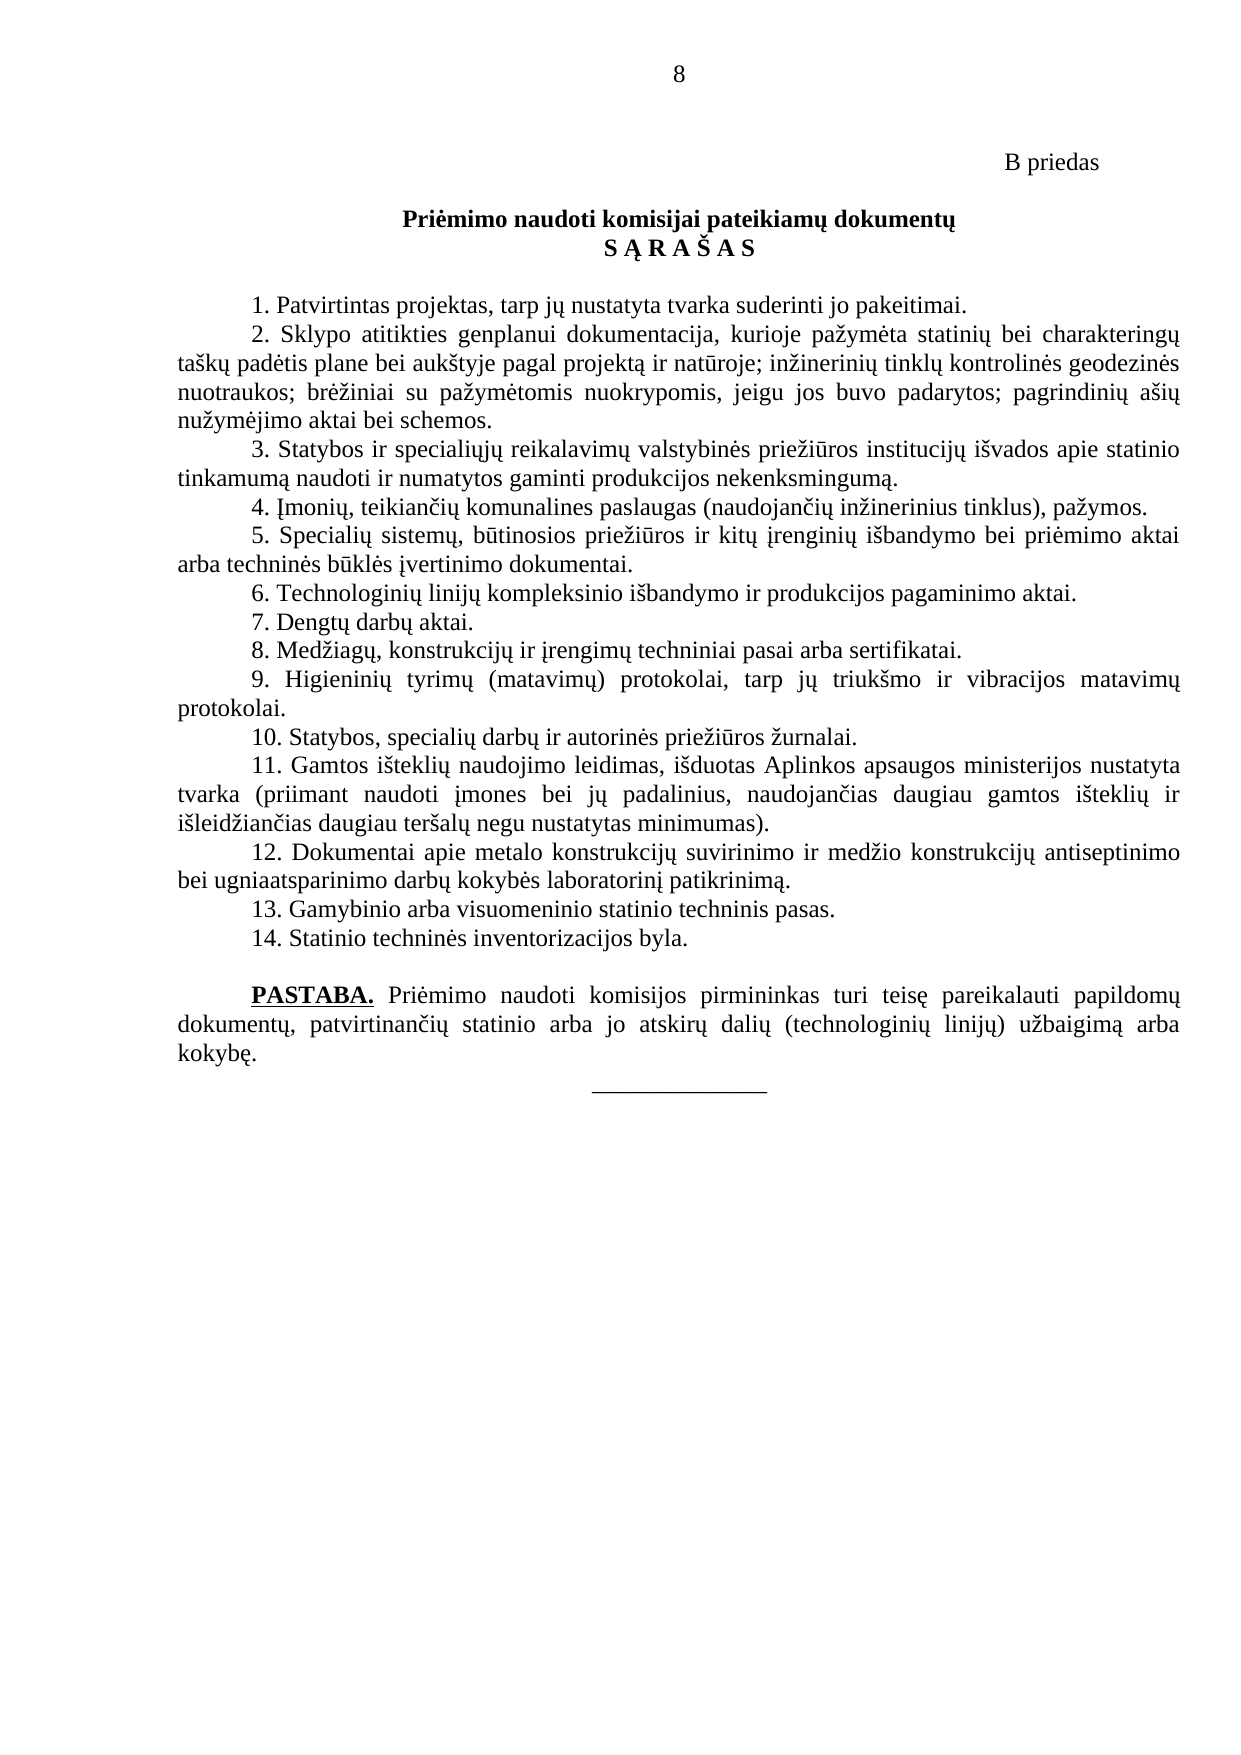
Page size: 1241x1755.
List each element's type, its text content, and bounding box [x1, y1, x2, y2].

text 5. Specialių sistemų, būtinosios priežiūros ir kitų įrenginių išbandymo bei priėmimo aktai arba techninės būklės įvertinimo dokumentai. [177, 521, 1181, 578]
text 1. Patvirtintas projektas, tarp jų nustatyta tvarka suderinti jo pakeitimai. [177, 291, 1181, 319]
text 11. Gamtos išteklių naudojimo leidimas, išduotas Aplinkos apsaugos ministerijos nustatyta tvarka (priimant naudoti įmones bei jų padalinius, naudojančias daugiau gamtos išteklių ir išleidžiančias daugiau teršalų negu nustatytas minimumas). [177, 751, 1181, 837]
text 9. Higieninių tyrimų (matavimų) protokolai, tarp jų triukšmo ir vibracijos matavimų protokolai. [177, 664, 1181, 722]
text ______________ [177, 1067, 1181, 1096]
text 4. Įmonių, teikiančių komunalines paslaugas (naudojančių inžinerinius tinklus), pažymos. [177, 492, 1181, 521]
text 12. Dokumentai apie metalo konstrukcijų suvirinimo ir medžio konstrukcijų antiseptinimo bei ugniaatsparinimo darbų kokybės laboratorinį patikrinimą. [177, 837, 1181, 894]
text 3. Statybos ir specialiųjų reikalavimų valstybinės priežiūros institucijų išvados apie statinio tinkamumą naudoti ir numatytos gaminti produkcijos nekenksmingumą. [177, 434, 1181, 492]
text Priėmimo naudoti komisijai pateikiamų dokumentų [177, 204, 1181, 233]
text 8. Medžiagų, konstrukcijų ir įrengimų techniniai pasai arba sertifikatai. [177, 636, 1181, 664]
text 14. Statinio techninės inventorizacijos byla. [177, 923, 1181, 952]
text 2. Sklypo atitikties genplanui dokumentacija, kurioje pažymėta statinių bei charakteringų taškų padėtis plane bei aukštyje pagal projektą ir natūroje; inžinerinių tinklų kontrolinės geodezinės nuotraukos; brėžiniai su pažymėtomis nuokrypomis, jeigu jos buvo padarytos; pagrindinių ašių nužymėjimo aktai bei schemos. [177, 319, 1181, 434]
text B priedas [177, 147, 1181, 176]
text 13. Gamybinio arba visuomeninio statinio techninis pasas. [177, 894, 1181, 923]
text 6. Technologinių linijų kompleksinio išbandymo ir produkcijos pagaminimo aktai. [177, 578, 1181, 607]
text PASTABA. Priėmimo naudoti komisijos pirmininkas turi teisę pareikalauti papildomų dokumentų, patvirtinančių statinio arba jo atskirų dalių (technologinių linijų) užbaigimą arba kokybę. [177, 981, 1181, 1067]
text SĄRAŠAS [177, 233, 1181, 262]
text 10. Statybos, specialių darbų ir autorinės priežiūros žurnalai. [177, 722, 1181, 751]
text 7. Dengtų darbų aktai. [177, 607, 1181, 636]
